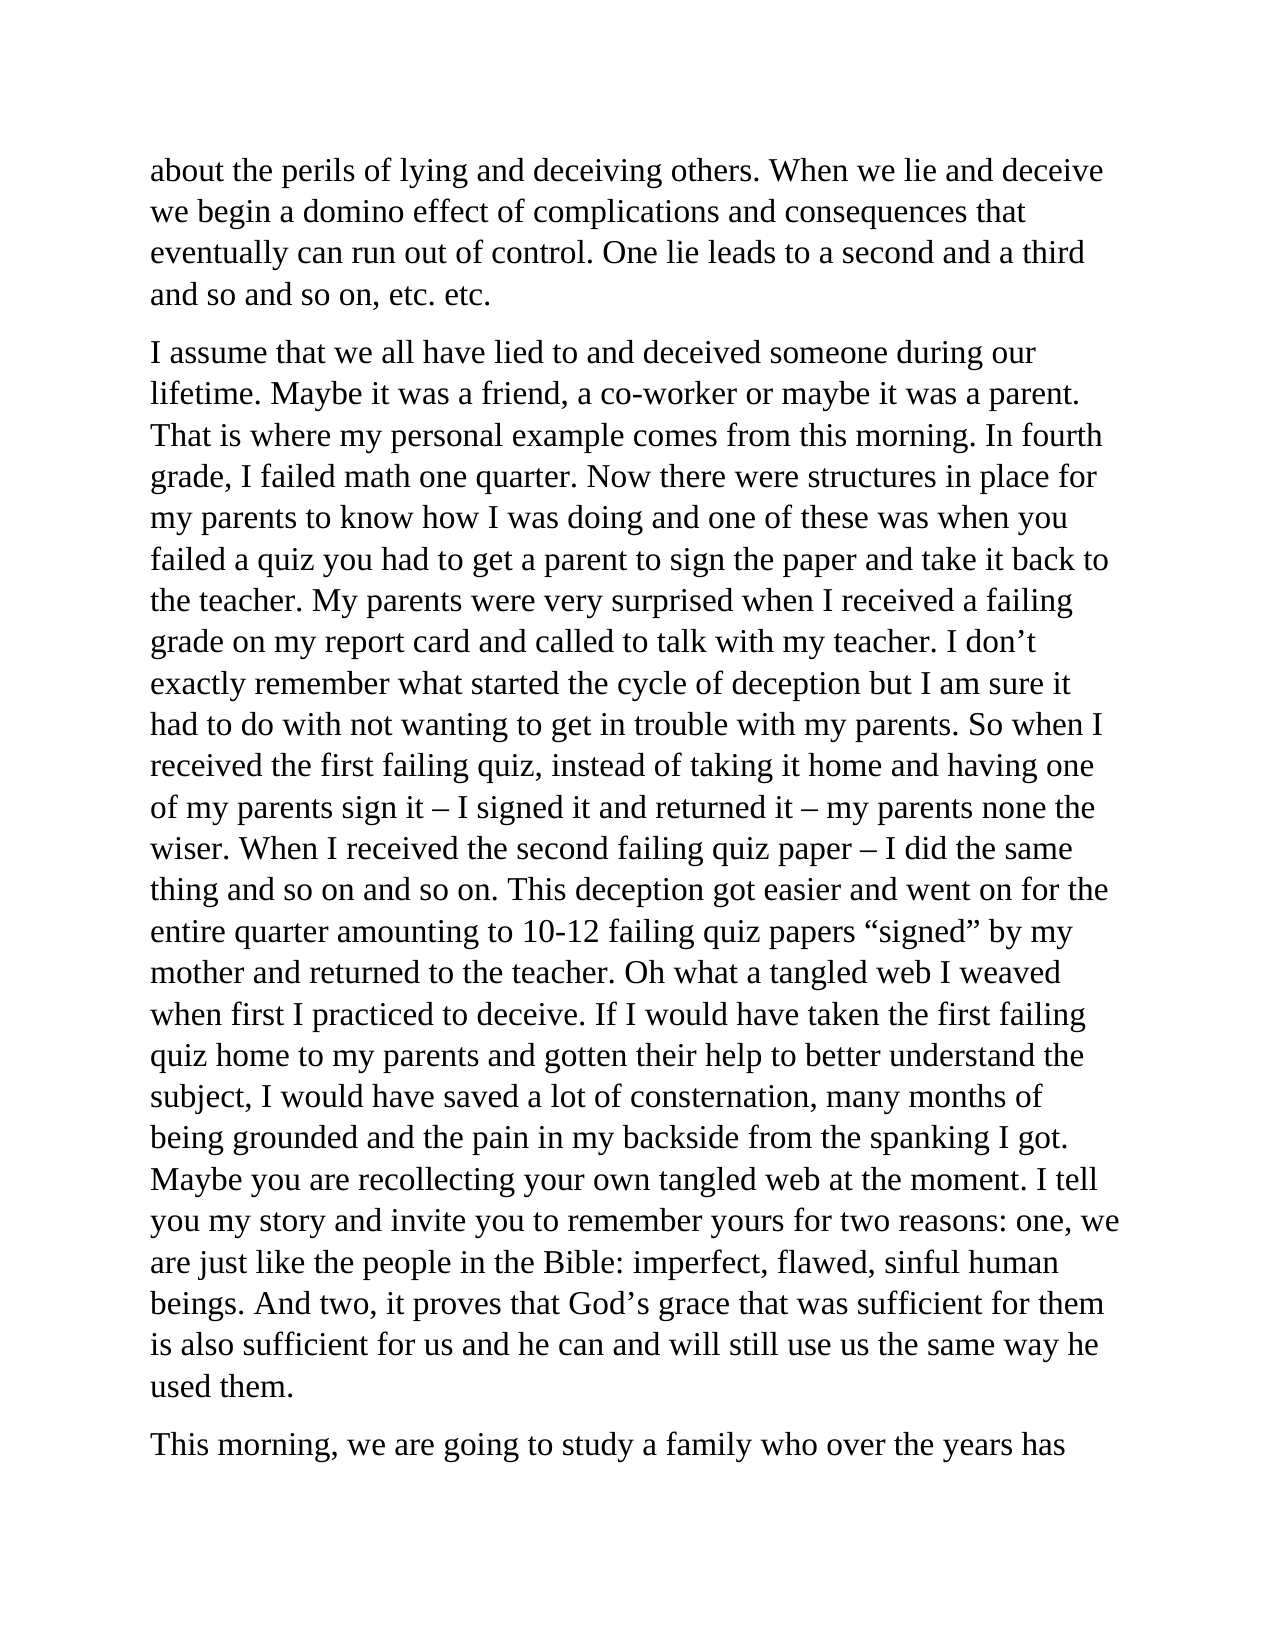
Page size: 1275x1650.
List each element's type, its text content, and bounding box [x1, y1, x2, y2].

text about the perils of lying and deceiving others. When we lie and deceive we begin a domino effect of complications and consequences that eventually can run out of control. One lie leads to a second and a third and so and so on, etc. etc. [150, 150, 1125, 312]
text This morning, we are going to study a family who over the years has [150, 1424, 1125, 1462]
text I assume that we all have lied to and deceived someone during our lifetime. Maybe it was a friend, a co-worker or maybe it was a parent. That is where my personal example comes from this morning. In fourth grade, I failed math one quarter. Now there were structures in place for my parents to know how I was doing and one of these was when you failed a quiz you had to get a parent to sign the paper and take it back to the teacher. My parents were very surprised when I received a failing grade on my report card and called to talk with my teacher. I don’t exactly remember what started the cycle of deception but I am sure it had to do with not wanting to get in trouble with my parents. So when I received the first failing quiz, instead of taking it home and having one of my parents sign it – I signed it and returned it – my parents none the wiser. When I received the second failing quiz paper – I did the same thing and so on and so on. This deception got easier and went on for the entire quarter amounting to 10-12 failing quiz papers “signed” by my mother and returned to the teacher. Oh what a tangled web I weaved when first I practiced to deceive. If I would have taken the first failing quiz home to my parents and gotten their help to better understand the subject, I would have saved a lot of consternation, many months of being grounded and the pain in my backside from the spanking I got. Maybe you are recollecting your own tangled web at the moment. I tell you my story and invite you to remember yours for two reasons: one, we are just like the people in the Bible: imperfect, flawed, sinful human beings. And two, it proves that God’s grace that was sufficient for them is also sufficient for us and he can and will still use us the same way he used them. [150, 332, 1125, 1404]
